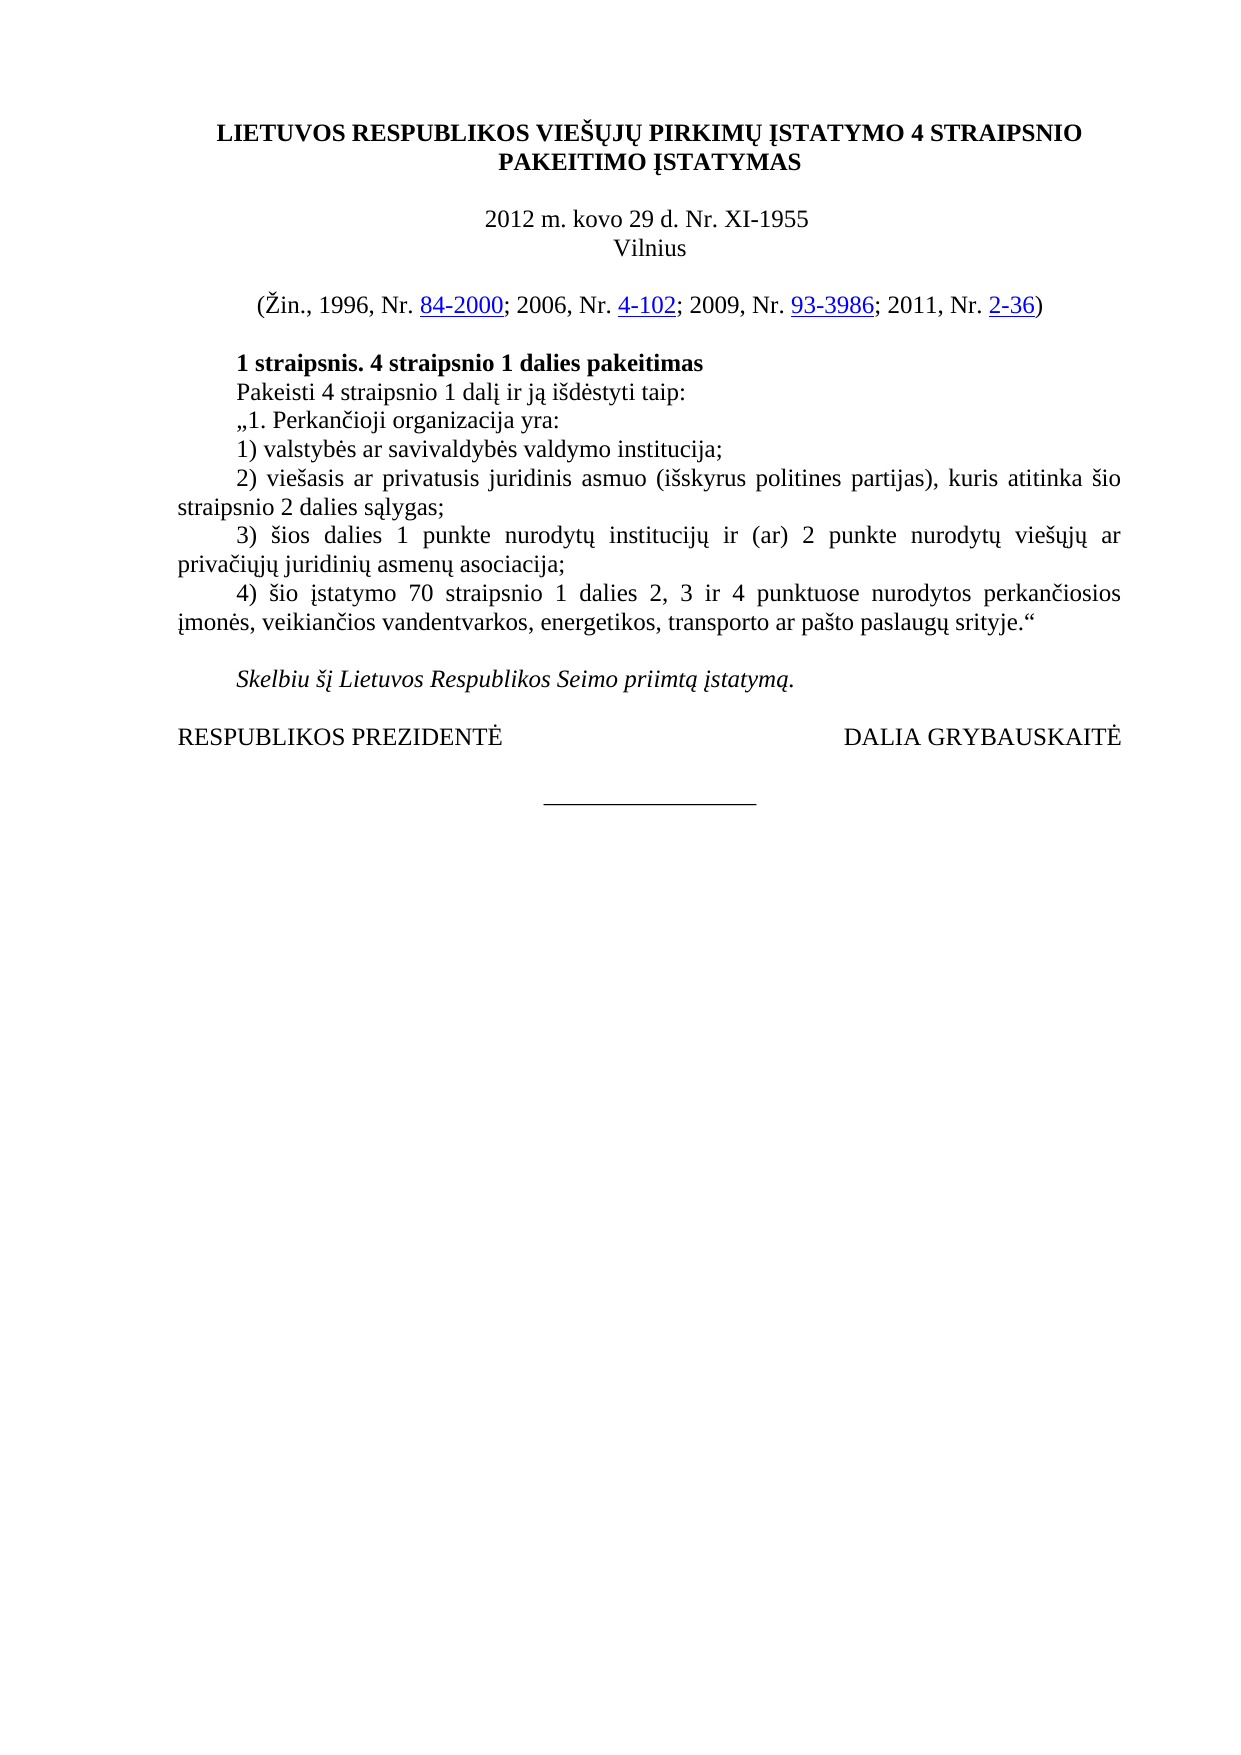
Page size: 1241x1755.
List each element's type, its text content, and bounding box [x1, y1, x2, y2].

text 4) šio įstatymo 70 straipsnio 1 dalies 2, 3 ir 4 punktuose nurodytos perkančiosios įmonės, veikiančios vandentvarkos, energetikos, transporto ar pašto paslaugų srityje.“ [177, 578, 1122, 636]
text Pakeisti 4 straipsnio 1 dalį ir ją išdėstyti taip: [177, 377, 1122, 406]
text 1) valstybės ar savivaldybės valdymo institucija; [177, 434, 1122, 463]
text (Žin., 1996, Nr. 84-2000; 2006, Nr. 4-102; 2009, Nr. 93-3986; 2011, Nr. 2-36) [177, 291, 1122, 319]
text 2) viešasis ar privatusis juridinis asmuo (išskyrus politines partijas), kuris atitinka šio straipsnio 2 dalies sąlygas; [177, 463, 1122, 521]
text Skelbiu šį Lietuvos Respublikos Seimo priimtą įstatymą. [177, 664, 1122, 693]
text LIETUVOS RESPUBLIKOS VIEŠŲJŲ PIRKIMŲ ĮSTATYMO 4 STRAIPSNIO PAKEITIMO ĮSTATYMAS [177, 118, 1122, 176]
text 3) šios dalies 1 punkte nurodytų institucijų ir (ar) 2 punkte nurodytų viešųjų ar privačiųjų juridinių asmenų asociacija; [177, 521, 1122, 578]
text _________________ [177, 779, 1122, 808]
text 1 straipsnis. 4 straipsnio 1 dalies pakeitimas [177, 348, 1122, 377]
text Vilnius [177, 233, 1122, 262]
text „1. Perkančioji organizacija yra: [177, 406, 1122, 434]
text 2012 m. kovo 29 d. Nr. XI-1955 [177, 204, 1122, 233]
text RESPUBLIKOS PREZIDENTĖ DALIA GRYBAUSKAITĖ [177, 722, 1122, 751]
